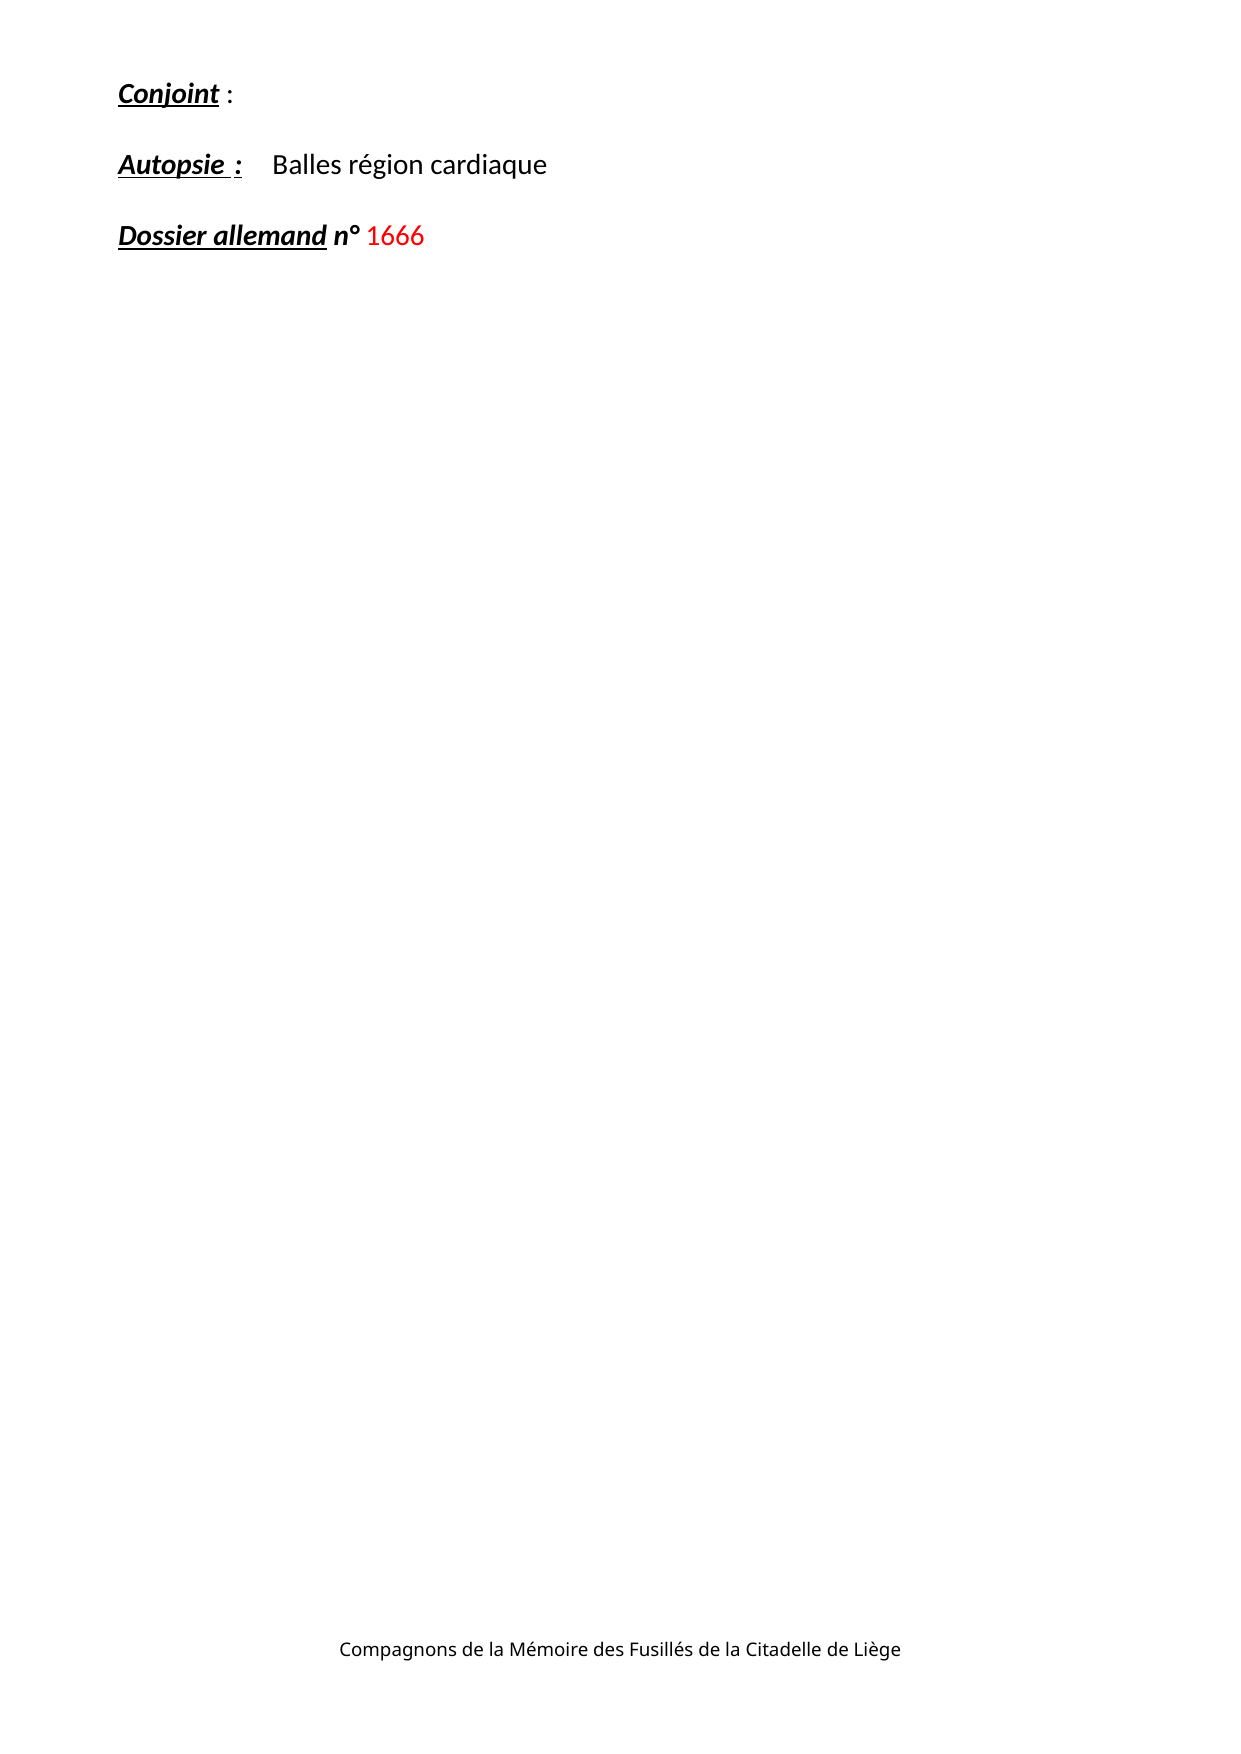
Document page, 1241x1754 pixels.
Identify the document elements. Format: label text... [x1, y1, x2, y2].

text Autopsie : Balles région cardiaque [118, 146, 1122, 182]
text Dossier allemand n° 1666 [118, 217, 1122, 253]
text Conjoint : [118, 75, 1122, 111]
